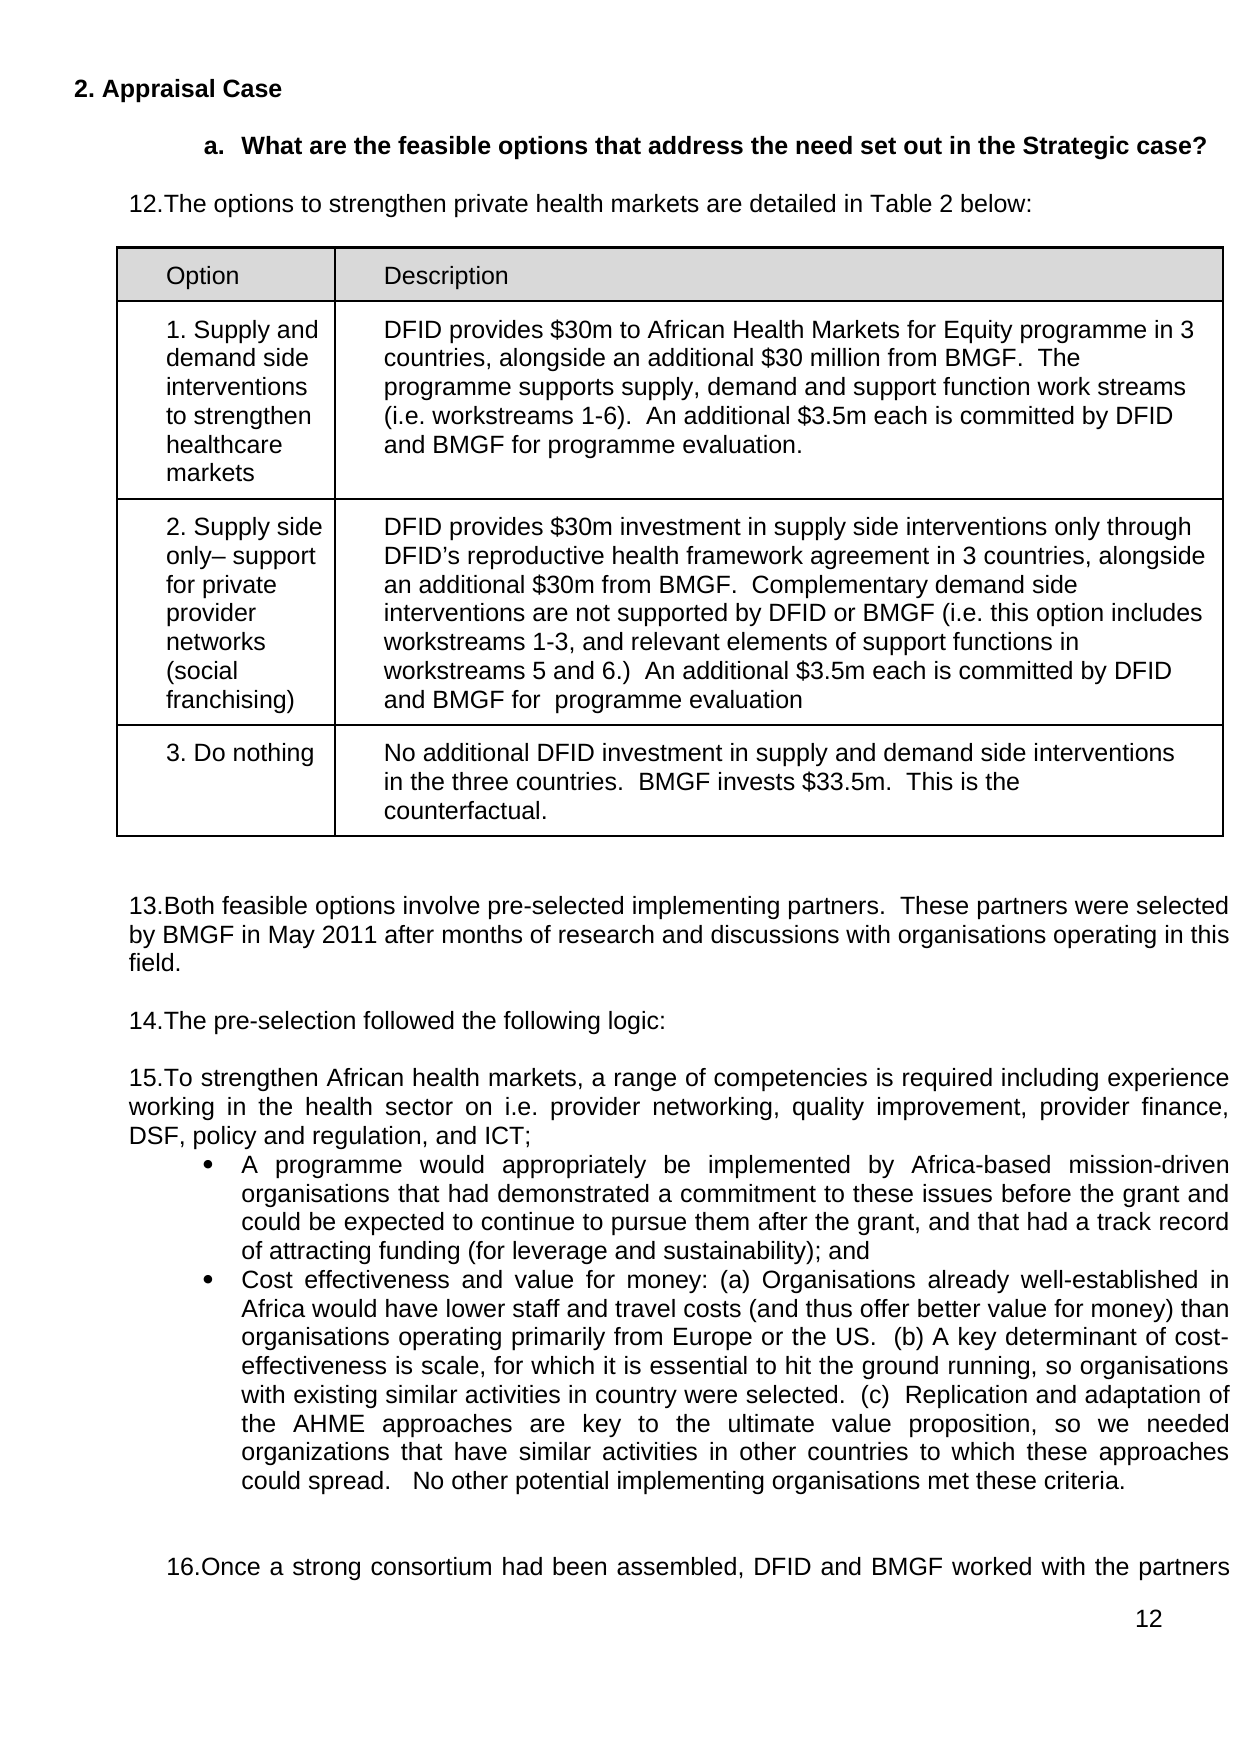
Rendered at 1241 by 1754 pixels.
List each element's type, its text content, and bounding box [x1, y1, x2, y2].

table_cell No additional DFID investment in supply and demand side interventions in the three countries. BMGF invests $33.5m. This is the counterfactual. [336, 726, 1222, 835]
table_cell 1. Supply and demand side interventions to strengthen healthcare markets [118, 302, 334, 498]
table_cell 3. Do nothing [118, 726, 334, 835]
text 2. Appraisal Case [74, 74, 1162, 103]
table_cell DFID provides $30m to African Health Markets for Equity programme in 3 countries, alongside an additional $30 million from BMGF. The programme supports supply, demand and support function work streams (i.e. workstreams 1-6). An additional $3.5m each is committed by DFID and BMGF for programme evaluation. [336, 302, 1222, 498]
table_cell 2. Supply side only– support for private provider networks (social franchising) [118, 500, 334, 724]
table_header What are the feasible options that address the need set out in the Strategic case? The options to strengthen private health markets are detailed in Table 2 below: Both feasible options involve pre-selected implementing partners. These partners were selected by BMGF in May 2011 after months of research and discussions with organisations operating in this field. The pre-selection followed the following logic: To strengthen African health markets, a range of competencies is required including experience working in the health sector on i.e. provider networking, quality improvement, provider finance, DSF, policy and regulation, and ICT; A programme would appropriately be implemented by Africa-based mission-driven organisations that had demonstrated a commitment to these issues before the grant and could be expected to continue to pursue them after the grant, and that had a track record of attracting funding (for leverage and sustainability); and Cost effectiveness and value for money: (a) Organisations already well-established in Africa would have lower staff and travel costs (and thus offer better value for money) than organisations operating primarily from Europe or the US. (b) A key determinant of cost-effectiveness is scale, for which it is essential to hit the ground running, so organisations with existing similar activities in country were selected. (c) Replication and adaptation of the AHME approaches are key to the ultimate value proposition, so we needed organizations that have similar activities in other countries to which these approaches could spread. No other potential implementing organisations met these criteria. Once a strong consortium had been assembled, DFID and BMGF worked with the partners [80, 131, 1240, 1581]
table_header Option [118, 249, 334, 300]
table_header Description [336, 249, 1222, 300]
table_cell DFID provides $30m investment in supply side interventions only through DFID’s reproductive health framework agreement in 3 countries, alongside an additional $30m from BMGF. Complementary demand side interventions are not supported by DFID or BMGF (i.e. this option includes workstreams 1-3, and relevant elements of support functions in workstreams 5 and 6.) An additional $3.5m each is committed by DFID and BMGF for programme evaluation [336, 500, 1222, 724]
